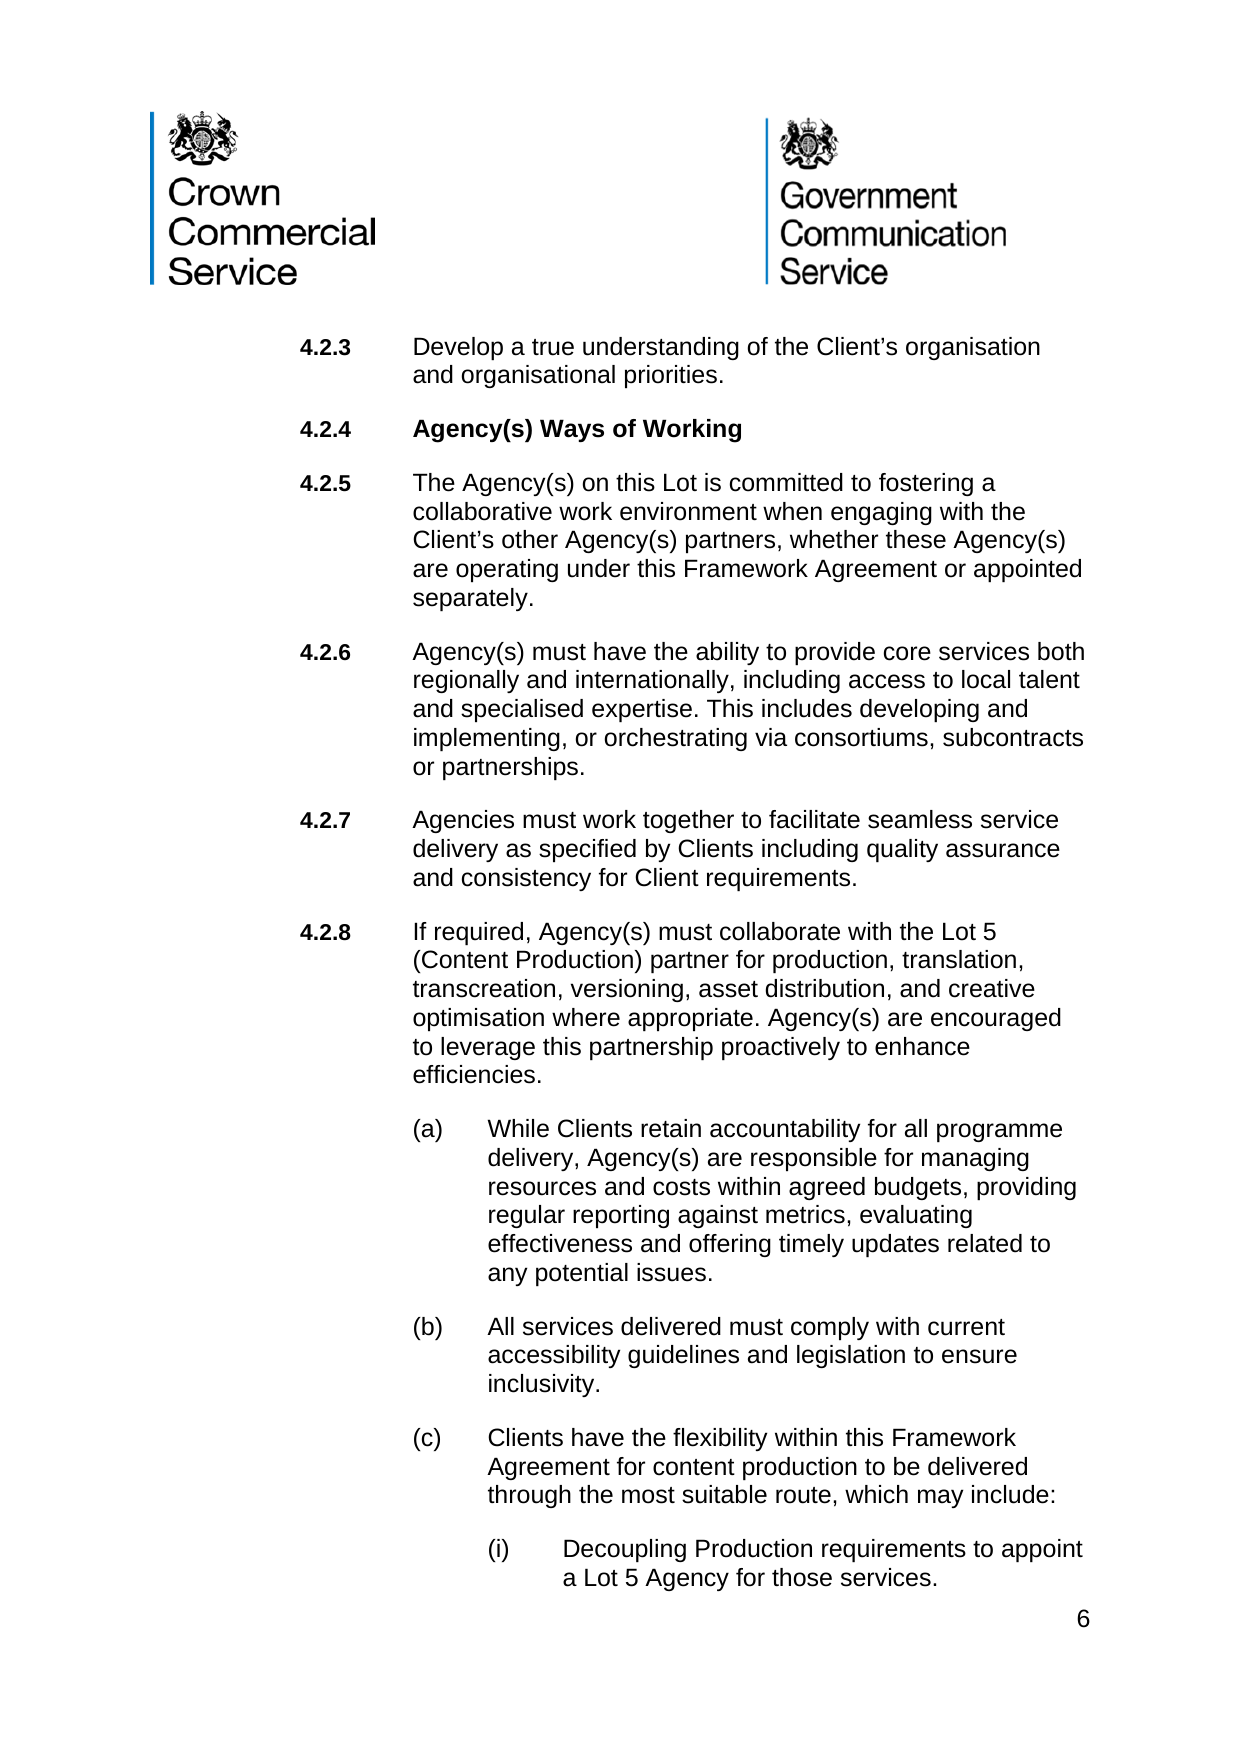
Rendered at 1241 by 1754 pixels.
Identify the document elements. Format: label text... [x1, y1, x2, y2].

list The Agency(s) on this Lot is committed to fostering a collaborative work environment when engaging with the Client’s other Agency(s) partners, whether these Agency(s) are operating under this Framework Agreement or appointed separately. [300, 468, 1090, 612]
list If required, Agency(s) must collaborate with the Lot 5 (Content Production) partner for production, translation, transcreation, versioning, asset distribution, and creative optimisation where appropriate. Agency(s) are encouraged to leverage this partnership proactively to enhance efficiencies. [300, 917, 1090, 1089]
list All services delivered must comply with current accessibility guidelines and legislation to ensure inclusivity. [412, 1312, 1090, 1398]
list Develop a true understanding of the Client’s organisation and organisational priorities. [300, 332, 1090, 389]
list Decoupling Production requirements to appoint a Lot 5 Agency for those services. [487, 1534, 1090, 1592]
list Agency(s) must have the ability to provide core services both regionally and internationally, including access to local talent and specialised expertise. This includes developing and implementing, or orchestrating via consortiums, subcontracts or partnerships. [300, 637, 1090, 780]
list Agency(s) Ways of Working [300, 414, 1090, 443]
list While Clients retain accountability for all programme delivery, Agency(s) are responsible for managing resources and costs within agreed budgets, providing regular reporting against metrics, evaluating effectiveness and offering timely updates related to any potential issues. [412, 1114, 1090, 1287]
list Clients have the flexibility within this Framework Agreement for content production to be delivered through the most suitable route, which may include: [412, 1423, 1090, 1509]
list Agencies must work together to facilitate seamless service delivery as specified by Clients including quality assurance and consistency for Client requirements. [300, 805, 1090, 892]
